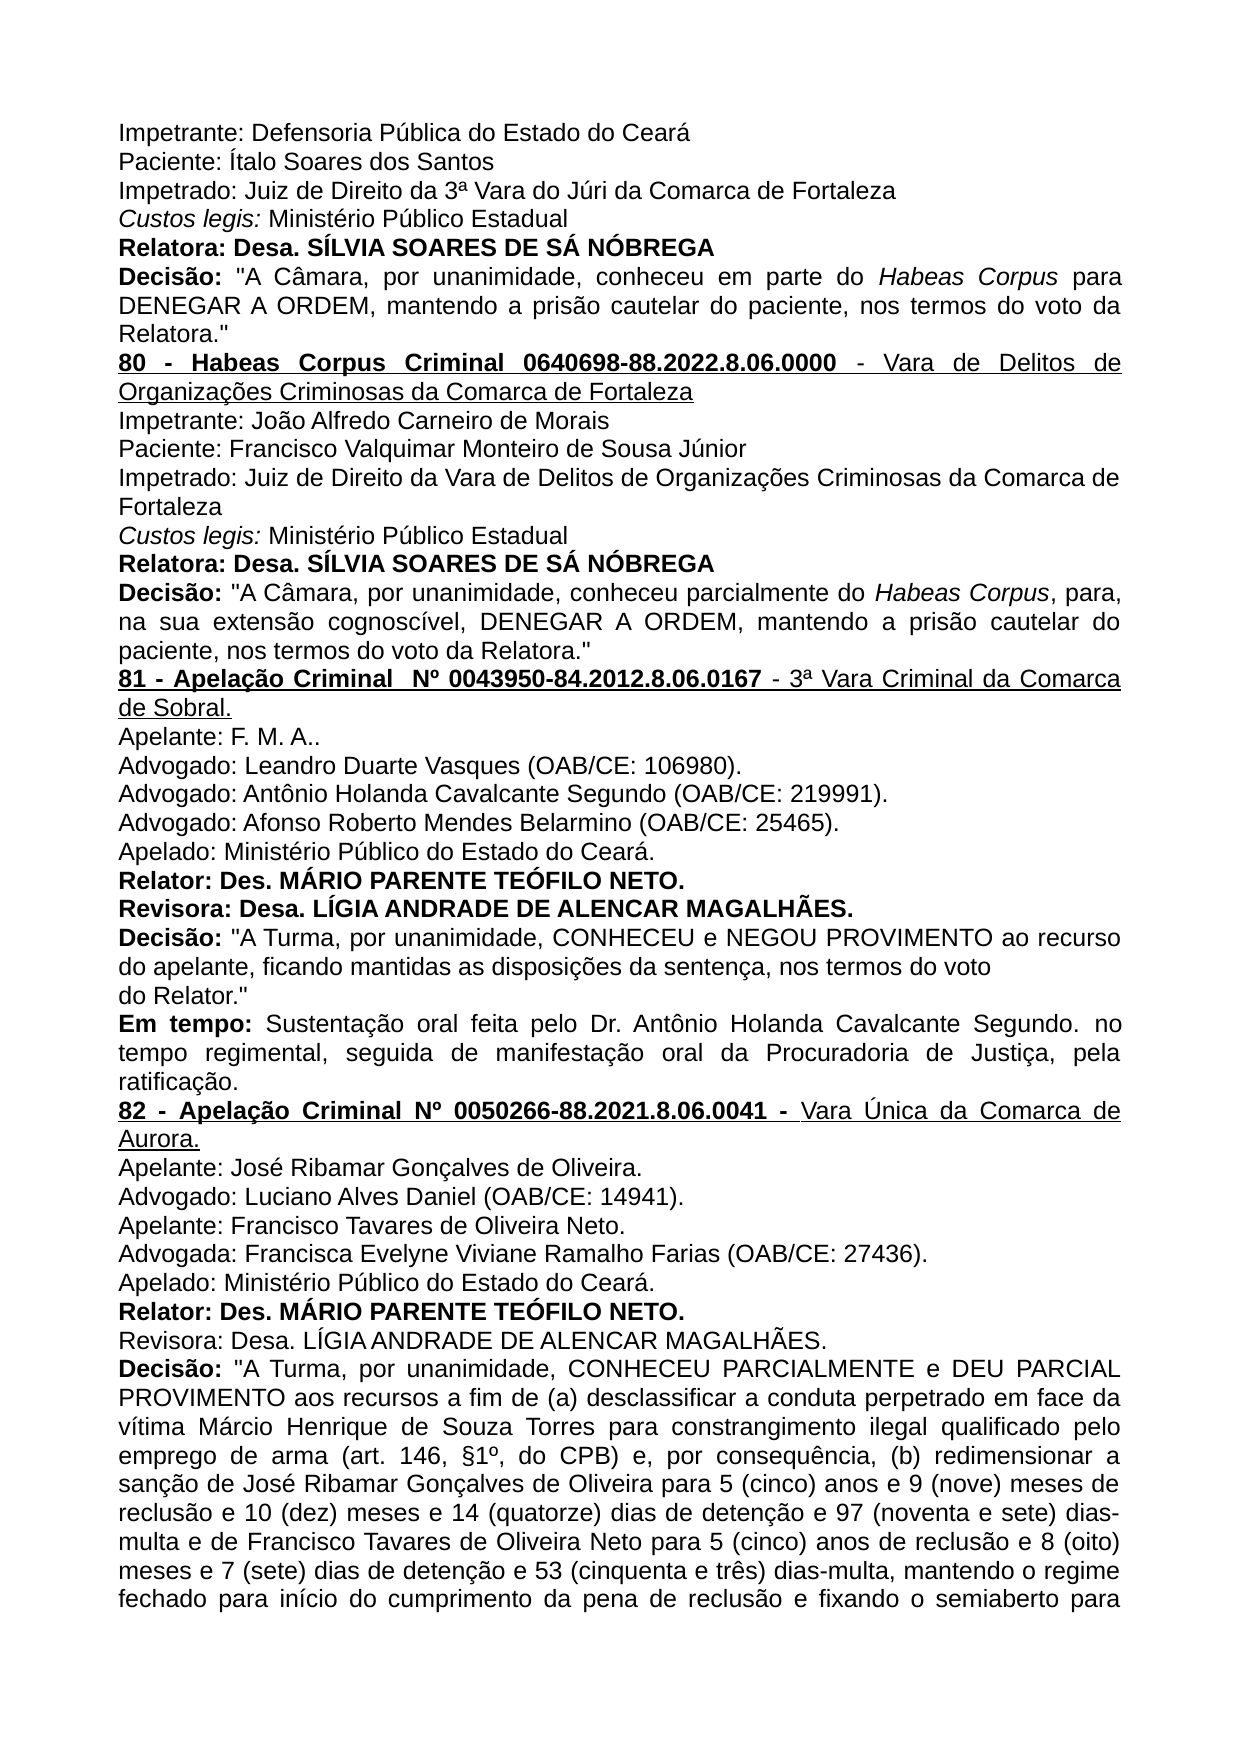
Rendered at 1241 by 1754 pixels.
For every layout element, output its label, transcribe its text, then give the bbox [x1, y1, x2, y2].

text Apelante: José Ribamar Gonçalves de Oliveira. [118, 1153, 1122, 1182]
text Paciente: Ítalo Soares dos Santos [118, 147, 1122, 176]
text do Relator." [118, 981, 1122, 1009]
text Organizações Criminosas da Comarca de Fortaleza [118, 374, 1122, 406]
text Em tempo: Sustentação oral feita pelo Dr. Antônio Holanda Cavalcante Segundo. no tempo regimental, seguida de manifestação oral da Procuradoria de Justiça, pela ratificação. [118, 1009, 1122, 1096]
text Relator: Des. MÁRIO PARENTE TEÓFILO NETO. [118, 866, 1122, 894]
text Advogado: Luciano Alves Daniel (OAB/CE: 14941). [118, 1182, 1122, 1211]
text Impetrante: João Alfredo Carneiro de Morais [118, 406, 1122, 434]
text Impetrado: Juiz de Direito da 3ª Vara do Júri da Comarca de Fortaleza [118, 176, 1122, 204]
text Decisão: "A Câmara, por unanimidade, conheceu parcialmente do Habeas Corpus, para, na sua extensão cognoscível, DENEGAR A ORDEM, mantendo a prisão cautelar do paciente, nos termos do voto da Relatora." [118, 578, 1122, 664]
text Relatora: Desa. SÍLVIA SOARES DE SÁ NÓBREGA [118, 549, 1122, 578]
text Advogado: Antônio Holanda Cavalcante Segundo (OAB/CE: 219991). [118, 779, 1122, 808]
text Decisão: "A Turma, por unanimidade, CONHECEU e NEGOU PROVIMENTO ao recurso do apelante, ficando mantidas as disposições da sentença, nos termos do voto [118, 923, 1122, 981]
text Revisora: Desa. LÍGIA ANDRADE DE ALENCAR MAGALHÃES. [118, 1326, 1122, 1354]
text Apelante: F. M. A.. [118, 722, 1122, 751]
text Apelado: Ministério Público do Estado do Ceará. [118, 837, 1122, 866]
text Impetrado: Juiz de Direito da Vara de Delitos de Organizações Criminosas da Comarca de Fortaleza [118, 463, 1122, 521]
text Impetrante: Defensoria Pública do Estado do Ceará [118, 118, 1122, 147]
text 81 - Apelação Criminal Nº 0043950-84.2012.8.06.0167 - 3ª Vara Criminal da Comarca de Sobral. [118, 664, 1122, 722]
text Advogado: Leandro Duarte Vasques (OAB/CE: 106980). [118, 751, 1122, 779]
text 80 - Habeas Corpus Criminal 0640698-88.2022.8.06.0000 - Vara de Delitos de [118, 348, 1122, 373]
text Apelado: Ministério Público do Estado do Ceará. [118, 1268, 1122, 1297]
text Relatora: Desa. SÍLVIA SOARES DE SÁ NÓBREGA [118, 233, 1122, 262]
text Apelante: Francisco Tavares de Oliveira Neto. [118, 1211, 1122, 1239]
text Advogado: Afonso Roberto Mendes Belarmino (OAB/CE: 25465). [118, 808, 1122, 837]
text Decisão: "A Câmara, por unanimidade, conheceu em parte do Habeas Corpus para DENEGAR A ORDEM, mantendo a prisão cautelar do paciente, nos termos do voto da Relatora." [118, 262, 1122, 348]
text Custos legis: Ministério Público Estadual [118, 204, 1122, 233]
text Relator: Des. MÁRIO PARENTE TEÓFILO NETO. [118, 1297, 1122, 1326]
text Revisora: Desa. LÍGIA ANDRADE DE ALENCAR MAGALHÃES. [118, 894, 1122, 923]
text Custos legis: Ministério Público Estadual [118, 521, 1122, 549]
text Decisão: "A Turma, por unanimidade, CONHECEU PARCIALMENTE e DEU PARCIAL PROVIMENTO aos recursos a fim de (a) desclassificar a conduta perpetrado em face da vítima Márcio Henrique de Souza Torres para constrangimento ilegal qualificado pelo emprego de arma (art. 146, §1º, do CPB) e, por consequência, (b) redimensionar a sanção de José Ribamar Gonçalves de Oliveira para 5 (cinco) anos e 9 (nove) meses de reclusão e 10 (dez) meses e 14 (quatorze) dias de detenção e 97 (noventa e sete) dias-multa e de Francisco Tavares de Oliveira Neto para 5 (cinco) anos de reclusão e 8 (oito) meses e 7 (sete) dias de detenção e 53 (cinquenta e três) dias-multa, mantendo o regime fechado para início do cumprimento da pena de reclusão e fixando o semiaberto para [118, 1354, 1122, 1613]
text 82 - Apelação Criminal Nº 0050266-88.2021.8.06.0041 - Vara Única da Comarca de Aurora. [118, 1096, 1122, 1153]
text Advogada: Francisca Evelyne Viviane Ramalho Farias (OAB/CE: 27436). [118, 1239, 1122, 1268]
text Paciente: Francisco Valquimar Monteiro de Sousa Júnior [118, 434, 1122, 463]
